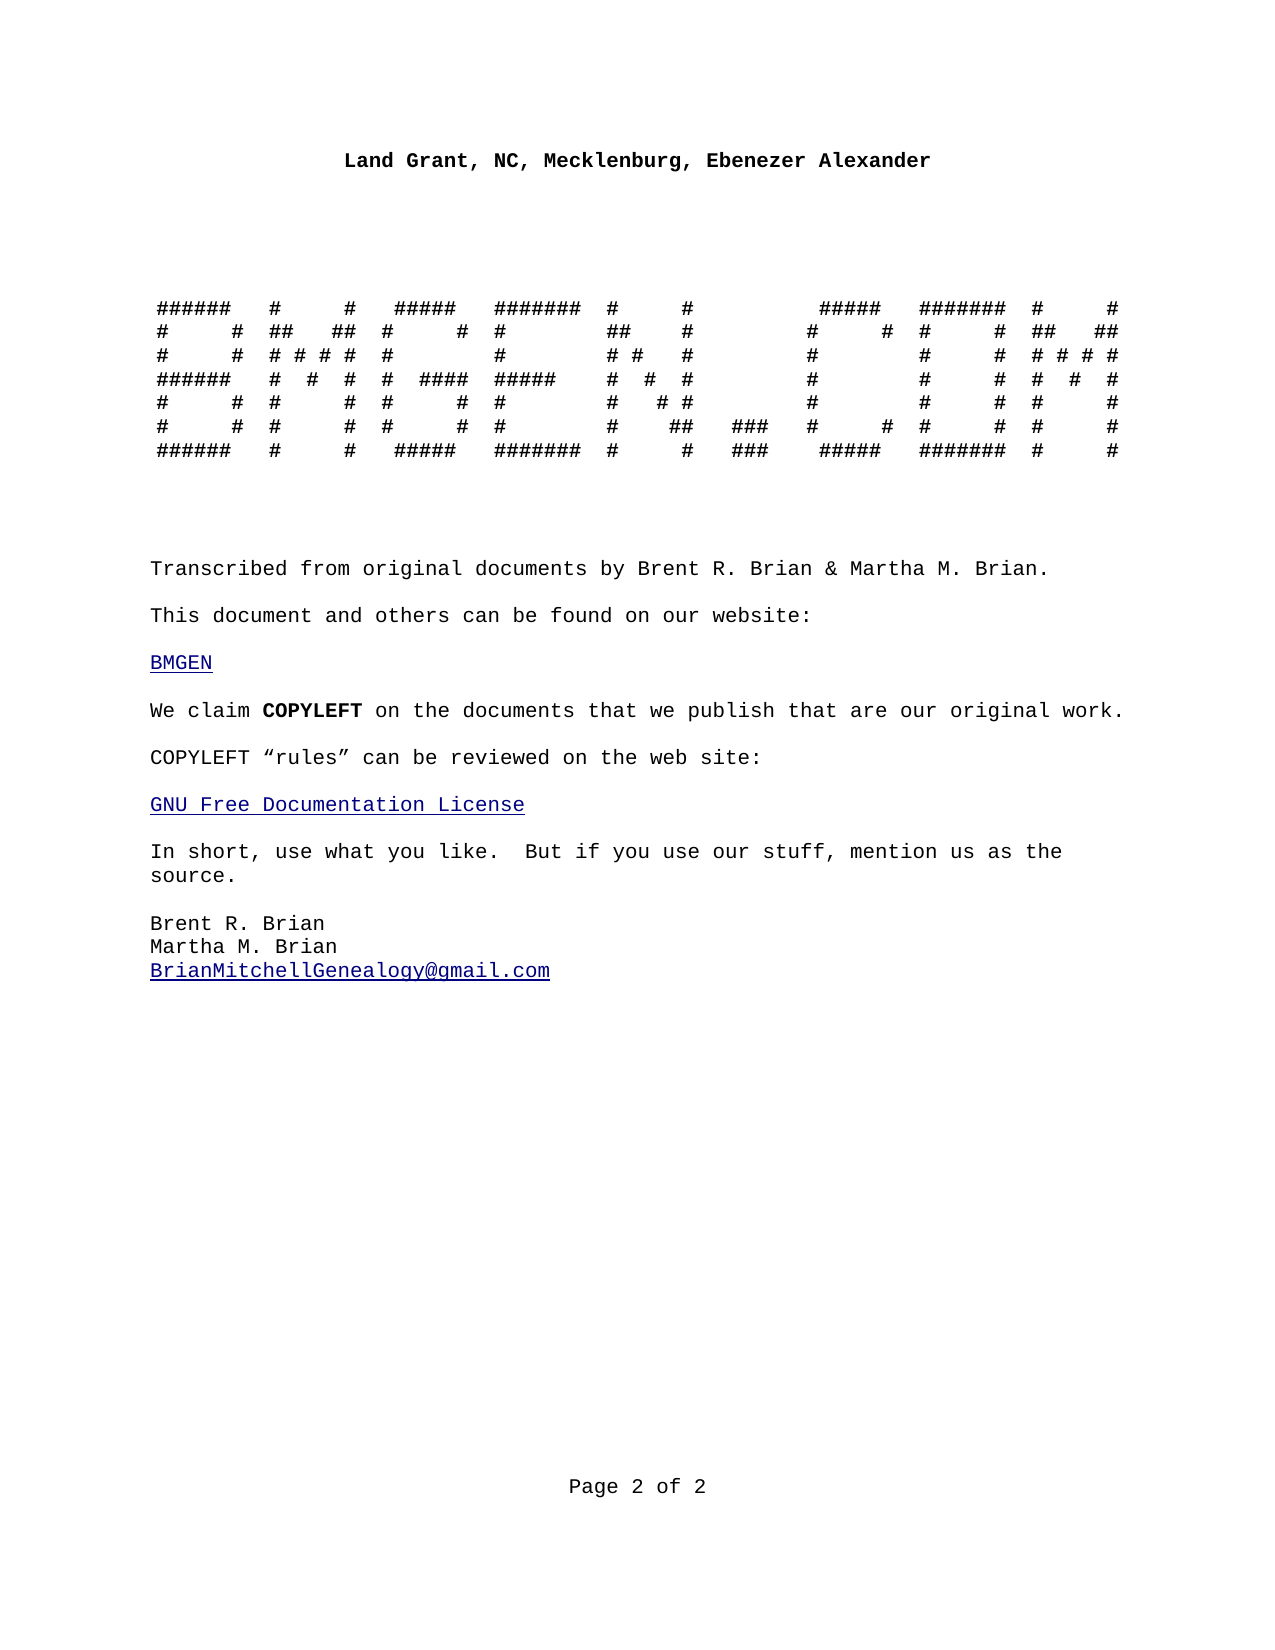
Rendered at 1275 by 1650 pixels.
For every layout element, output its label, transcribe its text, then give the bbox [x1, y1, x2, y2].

text Martha M. Brian [150, 936, 1125, 960]
text BMGEN [150, 652, 1125, 676]
text We claim COPYLEFT on the documents that we publish that are our original work. [150, 700, 1125, 723]
text # # # # # # # # # # # # # # # # # # [150, 345, 1125, 369]
text ###### # # ##### ####### # # ##### ####### # # [150, 298, 1125, 321]
text ###### # # # # #### ##### # # # # # # # # # [150, 369, 1125, 392]
text GNU Free Documentation License [150, 794, 1125, 818]
text # # # # # # # # # # # # # # # [150, 392, 1125, 416]
text BrianMitchellGenealogy@gmail.com [150, 960, 1125, 983]
text COPYLEFT “rules” can be reviewed on the web site: [150, 747, 1125, 771]
text # # ## ## # # # ## # # # # # ## ## [150, 321, 1125, 345]
text This document and others can be found on our website: [150, 605, 1125, 629]
text Transcribed from original documents by Brent R. Brian & Martha M. Brian. [150, 558, 1125, 581]
text Brent R. Brian [150, 912, 1125, 936]
text In short, use what you like. But if you use our stuff, mention us as the source. [150, 842, 1125, 889]
text ###### # # ##### ####### # # ### ##### ####### # # [150, 439, 1125, 463]
text # # # # # # # # ## ### # # # # # # [150, 416, 1125, 439]
